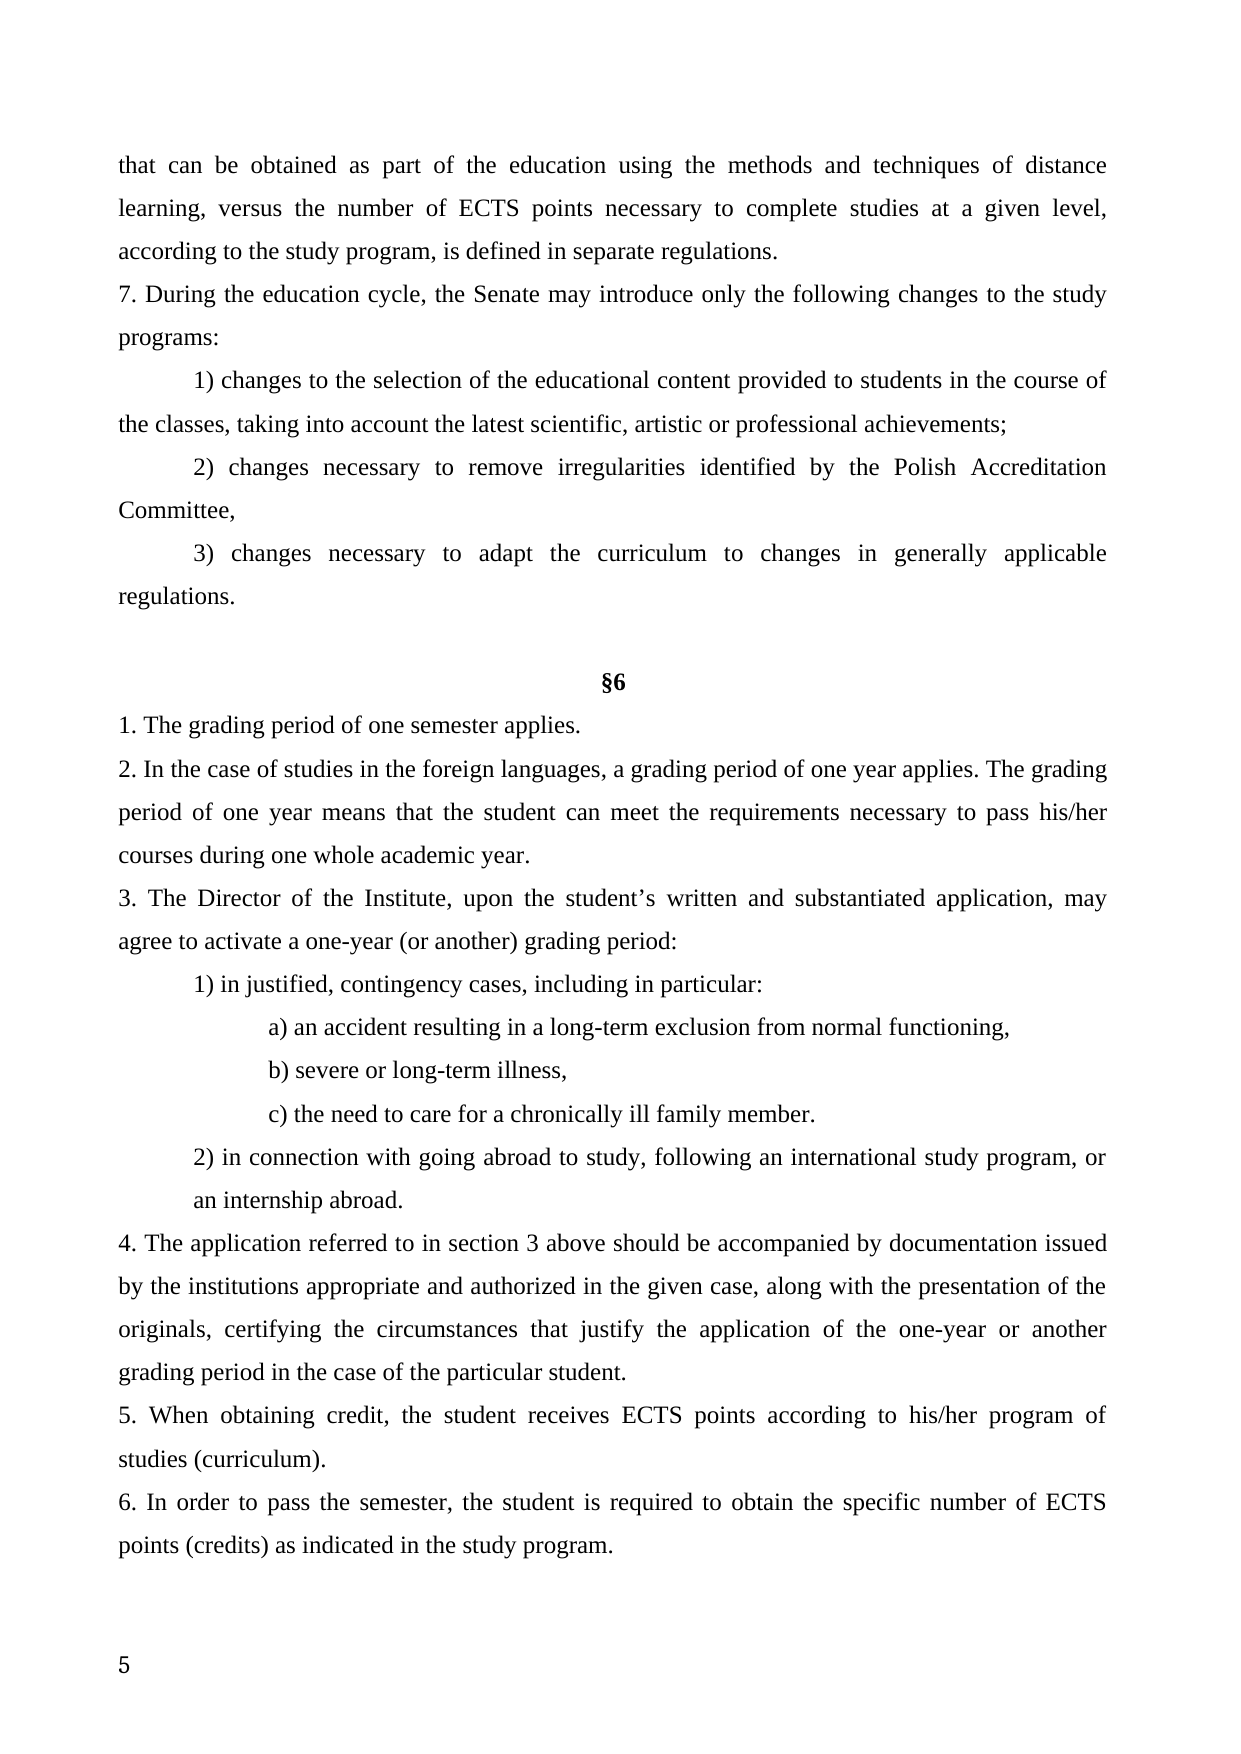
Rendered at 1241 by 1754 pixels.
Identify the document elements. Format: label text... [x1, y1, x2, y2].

text 3. The Director of the Institute, upon the student’s written and substantiated application, may agree to activate a one-year (or another) grading period: [118, 883, 1108, 955]
text 2) in connection with going abroad to study, following an international study program, or an internship abroad. [193, 1142, 1108, 1214]
text 1. The grading period of one semester applies. [118, 711, 1108, 739]
text 2. In the case of studies in the foreign languages, a grading period of one year applies. The grading period of one year means that the student can meet the requirements necessary to pass his/her courses during one whole academic year. [118, 754, 1108, 869]
text 4. The application referred to in section 3 above should be accompanied by documentation issued by the institutions appropriate and authorized in the given case, along with the presentation of the originals, certifying the circumstances that justify the application of the one-year or another grading period in the case of the particular student. [118, 1228, 1108, 1386]
text 7. During the education cycle, the Senate may introduce only the following changes to the study programs: [118, 279, 1108, 351]
text b) severe or long-term illness, [193, 1056, 1108, 1084]
text 3) changes necessary to adapt the curriculum to changes in generally applicable regulations. [118, 538, 1108, 610]
text a) an accident resulting in a long-term exclusion from normal functioning, [193, 1012, 1108, 1041]
text that can be obtained as part of the education using the methods and techniques of distance learning, versus the number of ECTS points necessary to complete studies at a given level, according to the study program, is defined in separate regulations. [118, 150, 1108, 265]
text 6. In order to pass the semester, the student is required to obtain the specific number of ECTS points (credits) as indicated in the study program. [118, 1487, 1108, 1559]
text 1) changes to the selection of the educational content provided to students in the course of the classes, taking into account the latest scientific, artistic or professional achievements; [118, 366, 1108, 437]
text c) the need to care for a chronically ill family member. [193, 1099, 1108, 1127]
text 2) changes necessary to remove irregularities identified by the Polish Accreditation Committee, [118, 452, 1108, 524]
text §6 [118, 667, 1108, 696]
text 5. When obtaining credit, the student receives ECTS points according to his/her program of studies (curriculum). [118, 1401, 1108, 1472]
text 1) in justified, contingency cases, including in particular: [118, 969, 1108, 998]
